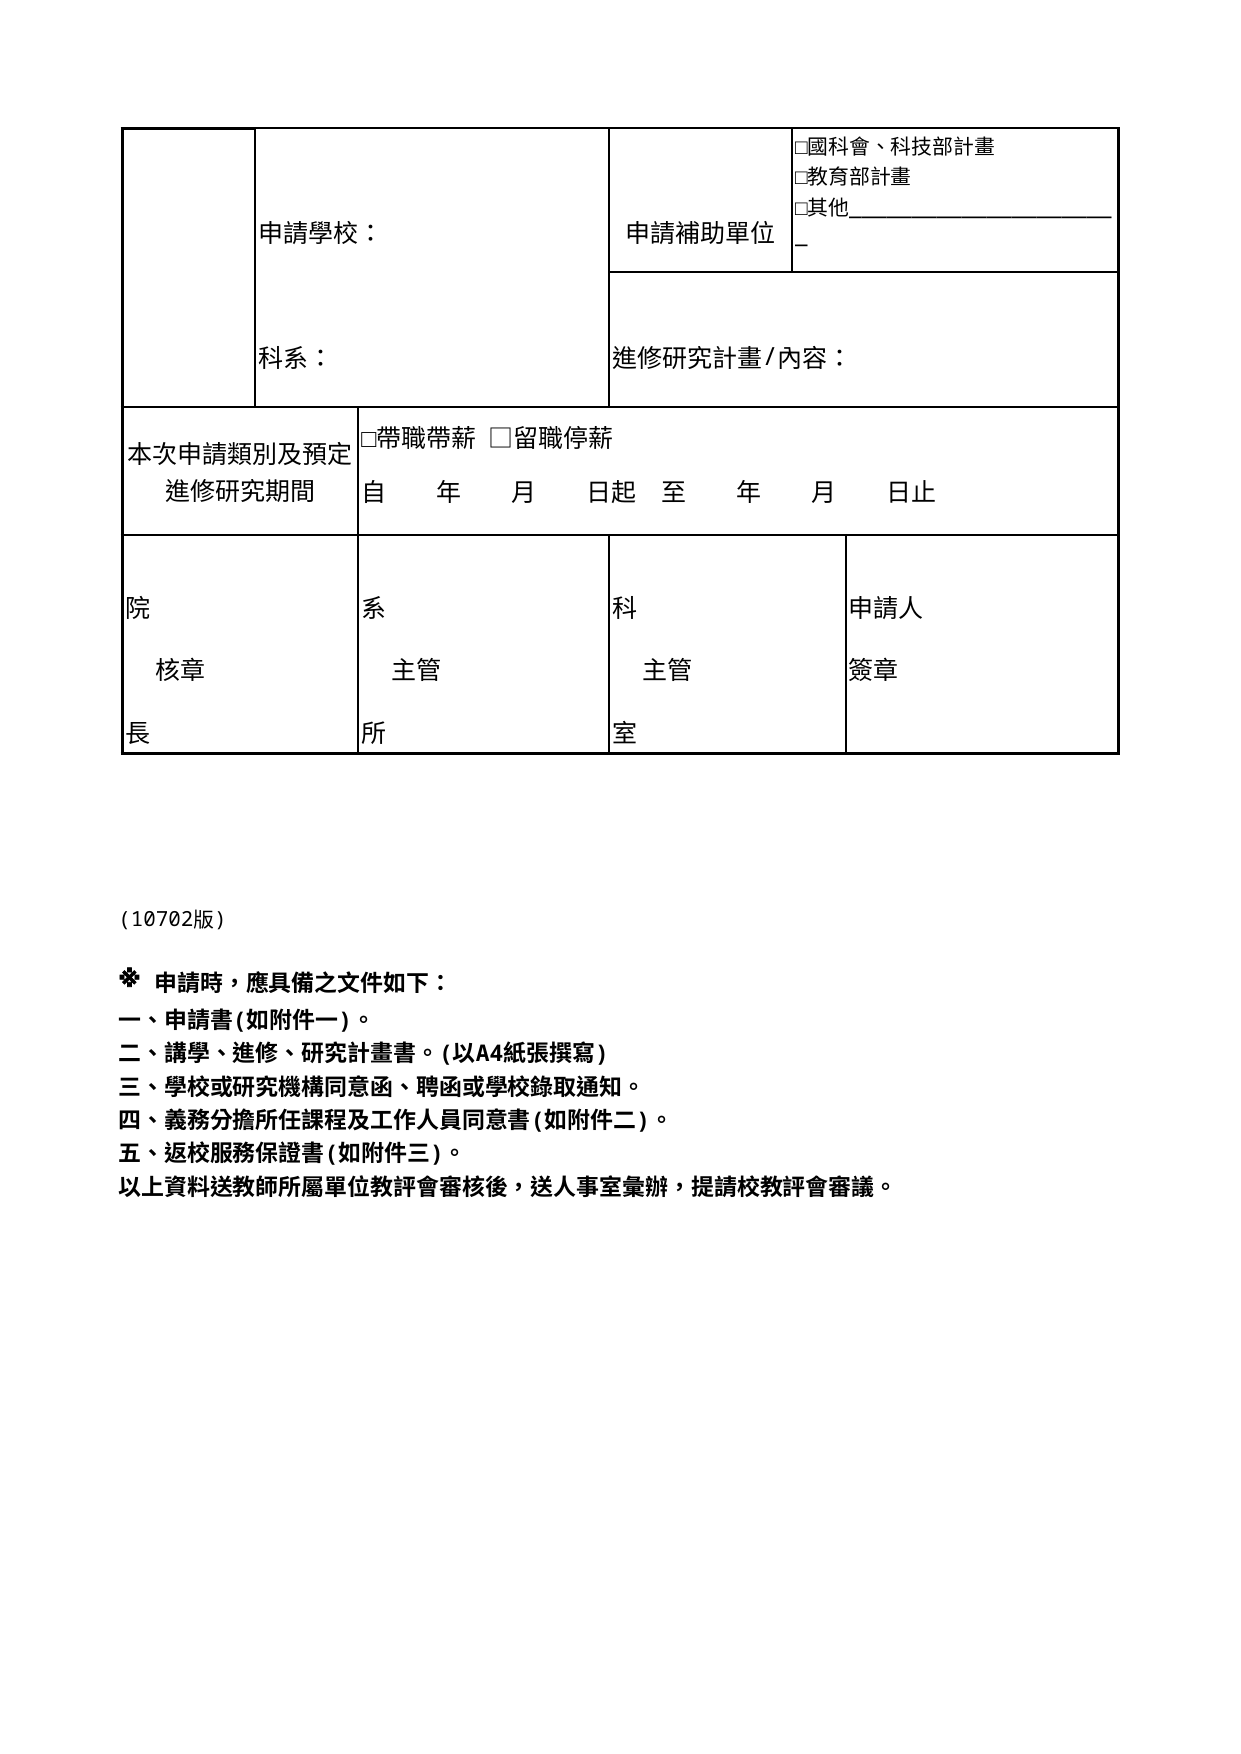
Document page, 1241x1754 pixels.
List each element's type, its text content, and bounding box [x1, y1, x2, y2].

table_cell 申請補助單位 [610, 129, 791, 271]
text  申請時，應具備之文件如下： [118, 939, 1122, 1002]
table_cell □國科會、科技部計畫 □教育部計畫 □其他______________________ [793, 129, 1117, 271]
text 五、返校服務保證書(如附件三)。 [118, 1135, 1122, 1168]
table_cell [124, 130, 254, 406]
text (10702版) [118, 814, 1122, 939]
text 一、申請書(如附件一)。 [118, 1002, 1122, 1035]
table_cell 申請人 簽章 [847, 536, 1117, 752]
table_cell 本次申請類別及預定進修研究期間 [124, 408, 357, 534]
text 三、學校或研究機構同意函、聘函或學校錄取通知。 [118, 1069, 1122, 1102]
table_cell 申請學校： 科系： [256, 129, 608, 406]
table_cell 系 主管 所 [359, 536, 608, 752]
table_cell 科 主管 室 [610, 536, 845, 752]
text 以上資料送教師所屬單位教評會審核後，送人事室彙辦，提請校教評會審議。 [118, 1168, 1109, 1202]
text 四、義務分擔所任課程及工作人員同意書(如附件二)。 [118, 1102, 1122, 1135]
table_cell □帶職帶薪 □留職停薪 自 年 月 日起 至 年 月 日止 [359, 408, 1117, 534]
table_cell 進修研究計畫/內容： [610, 273, 1117, 406]
text 二、講學、進修、研究計畫書。(以A4紙張撰寫) [118, 1035, 1122, 1069]
table_cell 院 核章 長 [124, 536, 357, 752]
